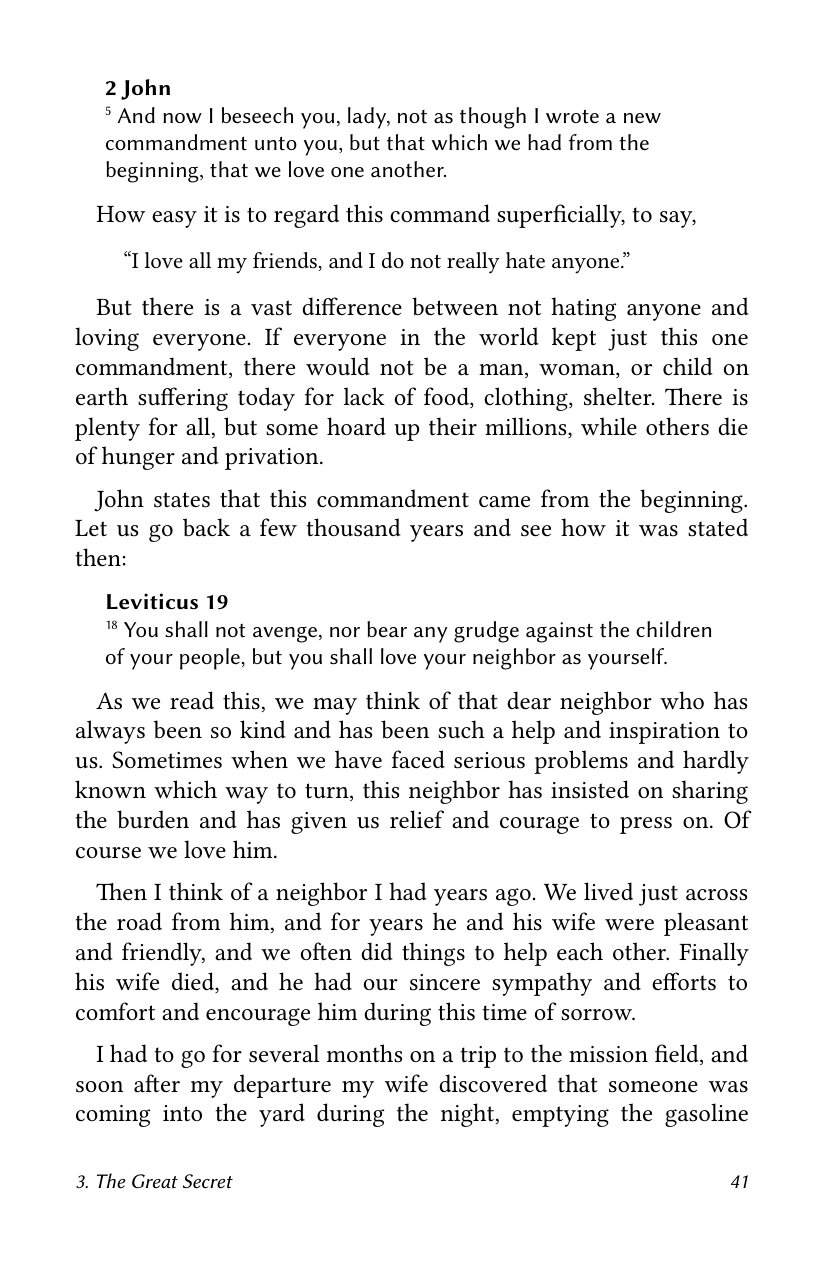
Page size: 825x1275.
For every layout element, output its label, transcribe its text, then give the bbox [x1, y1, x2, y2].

text 2 John [105, 75, 750, 101]
text But there is a vast difference between not hating anyone and loving everyone. If everyone in the world kept just this one commandment, there would not be a man, woman, or child on earth suffering today for lack of food, clothing, shelter. There is plenty for all, but some hoard up their millions, while others die of hunger and privation. [75, 293, 750, 471]
text As we read this, we may think of that dear neighbor who has always been so kind and has been such a help and inspiration to us. Sometimes when we have faced serious problems and hardly known which way to turn, this neighbor has insisted on sharing the burden and has given us relief and courage to press on. Of course we love him. [75, 687, 750, 865]
text Leviticus 19 [105, 589, 750, 615]
text I had to go for several months on a trip to the mission field, and soon after my departure my wife discovered that someone was coming into the yard during the night, emptying the gasoline [75, 1040, 750, 1128]
text 18 You shall not avenge, nor bear any grudge against the children of your people, but you shall love your neighbor as yourself. [105, 617, 720, 670]
text How easy it is to regard this command superficially, to say, [75, 200, 750, 228]
text “I love all my friends, and I do not really hate anyone.” [105, 248, 720, 274]
text Then I think of a neighbor I had years ago. We lived just across the road from him, and for years he and his wife were pleasant and friendly, and we often did things to help each other. Finally his wife died, and he had our sincere sympathy and efforts to comfort and encourage him during this time of sorrow. [75, 878, 750, 1026]
text 5 And now I beseech you, lady, not as though I wrote a new commandment unto you, but that which we had from the beginning, that we love one another. [105, 103, 720, 183]
text John states that this commandment came from the beginning. Let us go back a few thousand years and see how it was stated then: [75, 484, 750, 573]
